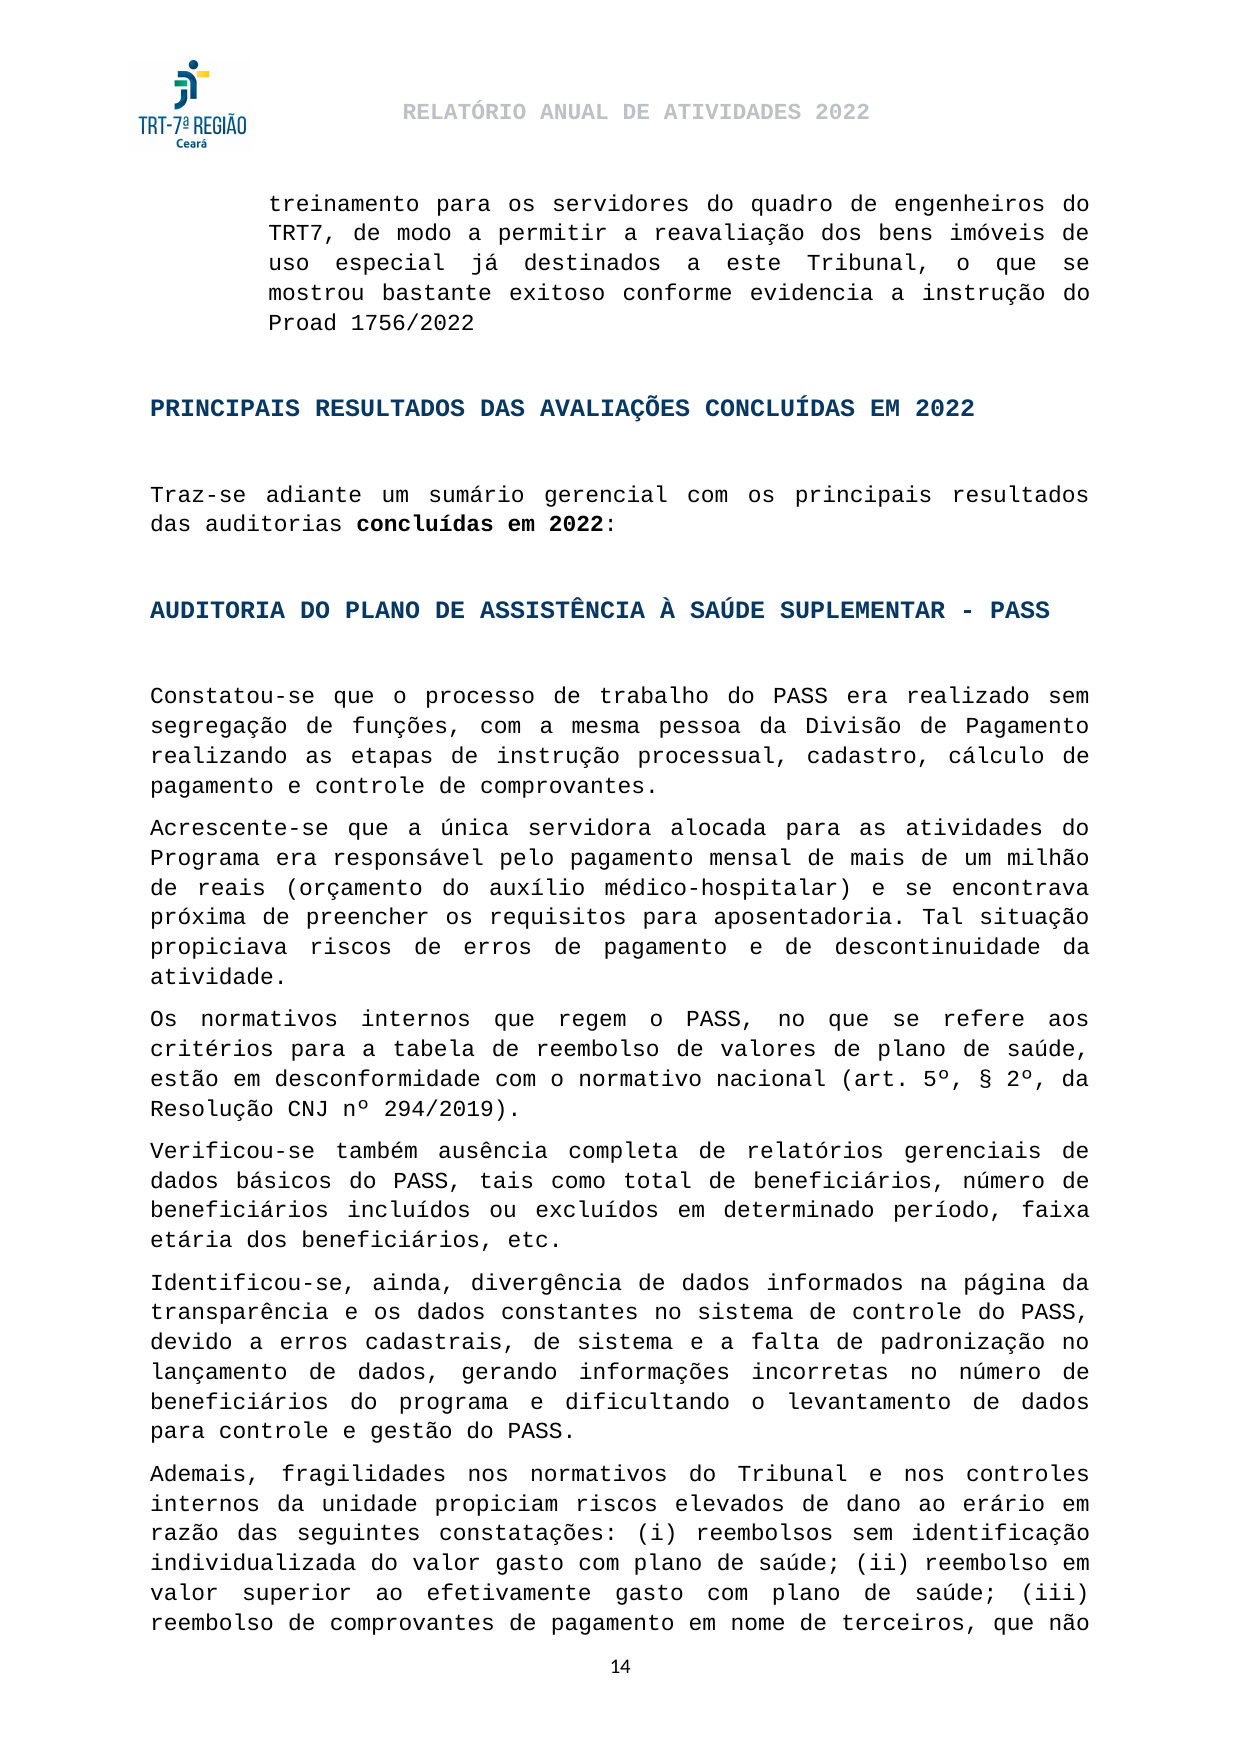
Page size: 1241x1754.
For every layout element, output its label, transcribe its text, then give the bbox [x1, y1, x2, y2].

text Traz-se adiante um sumário gerencial com os principais resultados das auditorias concluídas em 2022: [150, 483, 1090, 539]
text Verificou-se também ausência completa de relatórios gerenciais de dados básicos do PASS, tais como total de beneficiários, número de beneficiários incluídos ou excluídos em determinado período, faixa etária dos beneficiários, etc. [150, 1139, 1090, 1254]
text Identificou-se, ainda, divergência de dados informados na página da transparência e os dados constantes no sistema de controle do PASS, devido a erros cadastrais, de sistema e a falta de padronização no lançamento de dados, gerando informações incorretas no número de beneficiários do programa e dificultando o levantamento de dados para controle e gestão do PASS. [150, 1271, 1090, 1446]
text Os normativos internos que regem o PASS, no que se refere aos critérios para a tabela de reembolso de valores de plano de saúde, estão em desconformidade com o normativo nacional (art. 5º, § 2º, da Resolução CNJ nº 294/2019). [150, 1007, 1090, 1123]
list treinamento para os servidores do quadro de engenheiros do TRT7, de modo a permitir a reavaliação dos bens imóveis de uso especial já destinados a este Tribunal, o que se mostrou bastante exitoso conforme evidencia a instrução do Proad 1756/2022 [216, 192, 1090, 337]
picture [128, 58, 253, 153]
subtitle AUDITORIA DO PLANO DE ASSISTÊNCIA À SAÚDE SUPLEMENTAR - PASS [150, 597, 1090, 626]
text Acrescente-se que a única servidora alocada para as atividades do Programa era responsável pelo pagamento mensal de mais de um milhão de reais (orçamento do auxílio médico-hospitalar) e se encontrava próxima de preencher os requisitos para aposentadoria. Tal situação propiciava riscos de erros de pagamento e de descontinuidade da atividade. [150, 816, 1090, 991]
text Ademais, fragilidades nos normativos do Tribunal e nos controles internos da unidade propiciam riscos elevados de dano ao erário em razão das seguintes constatações: (i) reembolsos sem identificação individualizada do valor gasto com plano de saúde; (ii) reembolso em valor superior ao efetivamente gasto com plano de saúde; (iii) reembolso de comprovantes de pagamento em nome de terceiros, que não [150, 1462, 1090, 1637]
text Constatou-se que o processo de trabalho do PASS era realizado sem segregação de funções, com a mesma pessoa da Divisão de Pagamento realizando as etapas de instrução processual, cadastro, cálculo de pagamento e controle de comprovantes. [150, 684, 1090, 800]
subtitle PRINCIPAIS RESULTADOS DAS AVALIAÇÕES CONCLUÍDAS EM 2022 [150, 396, 1090, 424]
